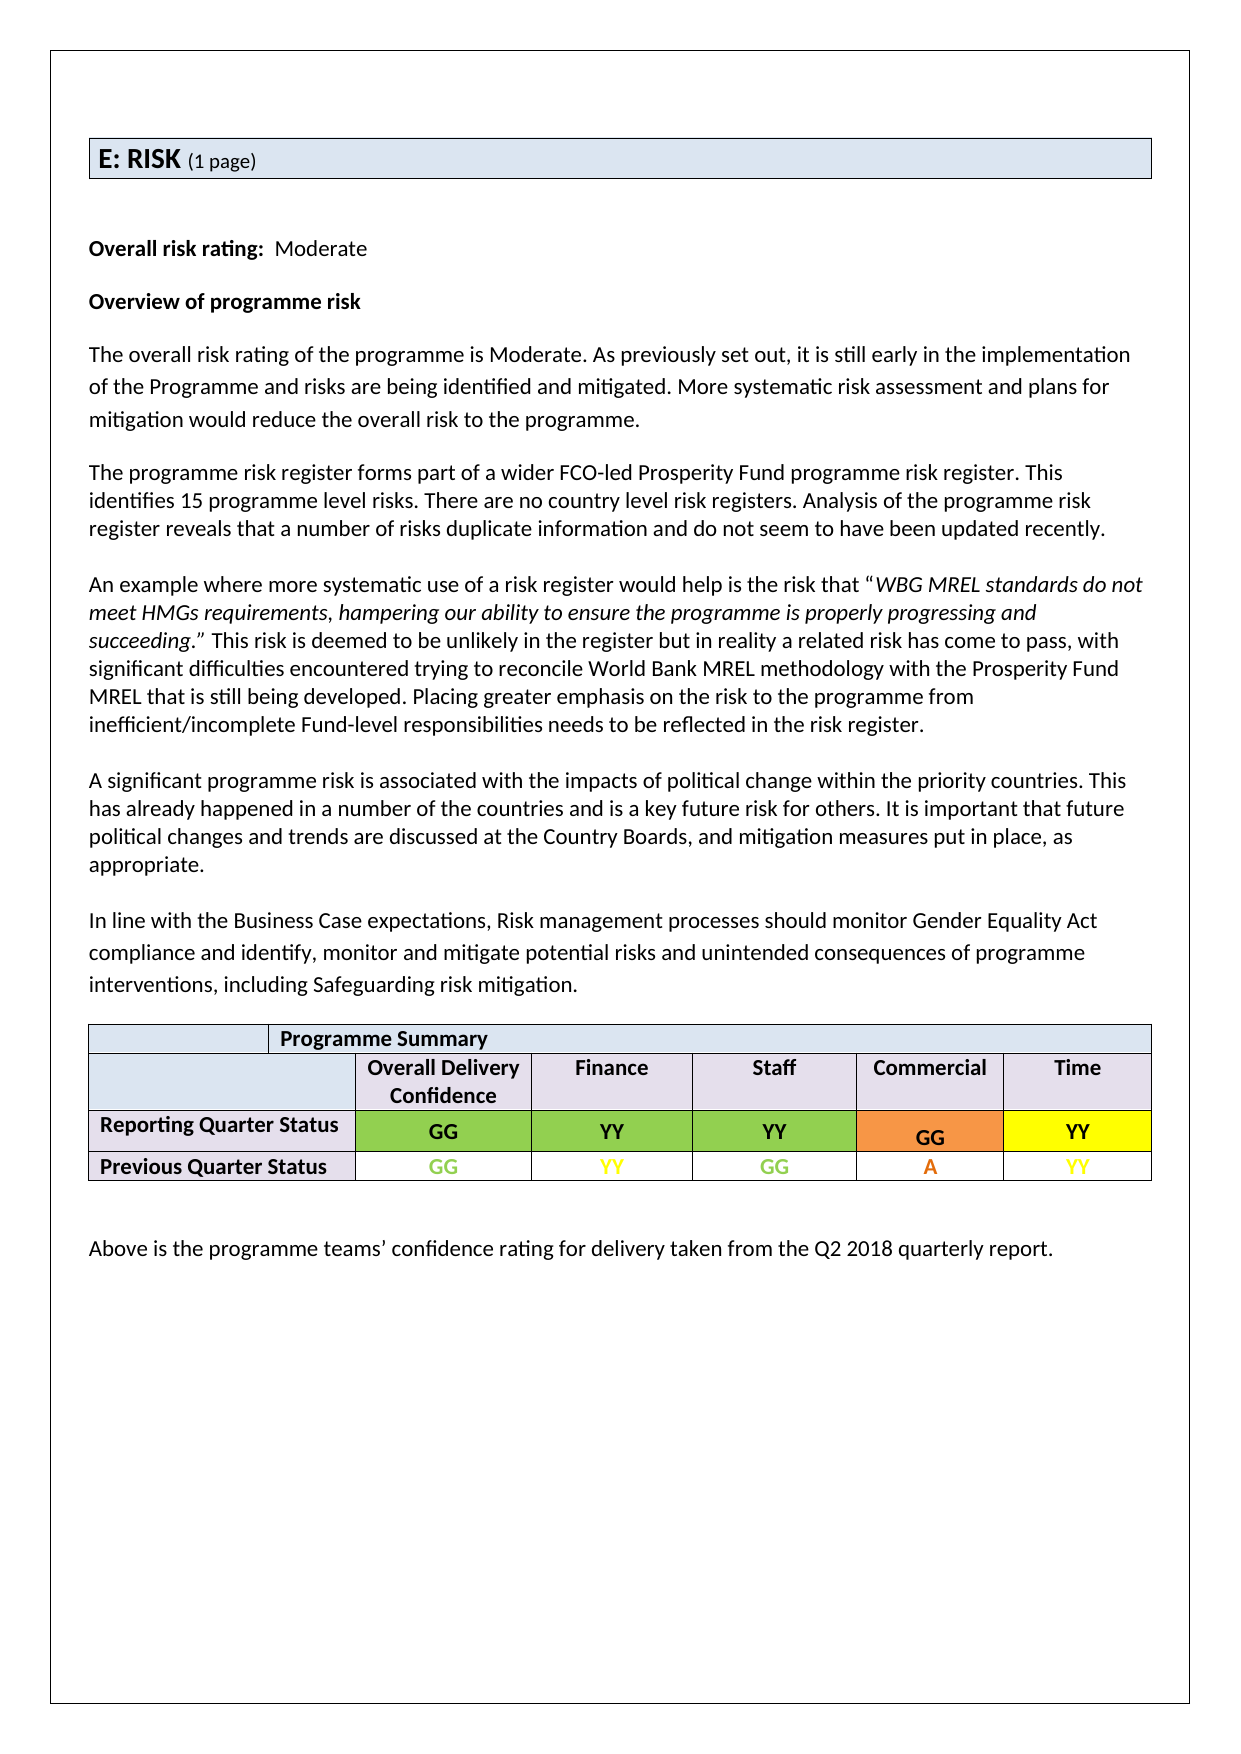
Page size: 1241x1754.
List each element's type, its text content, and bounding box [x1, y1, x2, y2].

text Above is the programme teams’ confidence rating for delivery taken from the Q2 2018 quarterly report. [89, 1234, 1152, 1262]
text A significant programme risk is associated with the impacts of political change within the priority countries. This has already happened in a number of the countries and is a key future risk for others. It is important that future political changes and trends are discussed at the Country Boards, and mitigation measures put in place, as appropriate. [89, 766, 1152, 878]
table_cell YY [693, 1111, 856, 1151]
table_cell YY [1004, 1111, 1151, 1151]
table_cell Staff [693, 1054, 856, 1109]
table_cell YY [532, 1152, 692, 1180]
table_cell Previous Quarter Status [89, 1152, 355, 1180]
table_cell Reporting Quarter Status [89, 1111, 355, 1151]
table_header [89, 1025, 268, 1052]
table_cell GG [356, 1111, 531, 1151]
table_cell YY [532, 1111, 692, 1151]
text Overall risk rating: Moderate [89, 234, 1152, 262]
table_cell Finance [532, 1054, 692, 1109]
table_cell GG [356, 1152, 531, 1180]
text An example where more systematic use of a risk register would help is the risk that “WBG MREL standards do not meet HMGs requirements, hampering our ability to ensure the programme is properly progressing and succeeding.” This risk is deemed to be unlikely in the register but in reality a related risk has come to pass, with significant difficulties encountered trying to reconcile World Bank MREL methodology with the Prosperity Fund MREL that is still being developed. Placing greater emphasis on the risk to the programme from inefficient/incomplete Fund-level responsibilities needs to be reflected in the risk register. [89, 570, 1152, 738]
table_cell YY [1004, 1152, 1151, 1180]
table_header Programme Summary [269, 1025, 1151, 1052]
text The programme risk register forms part of a wider FCO-led Prosperity Fund programme risk register. This identifies 15 programme level risks. There are no country level risk registers. Analysis of the programme risk register reveals that a number of risks duplicate information and do not seem to have been updated recently. [89, 458, 1152, 542]
table_cell A [857, 1152, 1003, 1180]
text In line with the Business Case expectations, Risk management processes should monitor Gender Equality Act compliance and identify, monitor and mitigate potential risks and unintended consequences of programme interventions, including Safeguarding risk mitigation. [89, 906, 1152, 998]
text Overview of programme risk [89, 287, 1152, 315]
text The overall risk rating of the programme is Moderate. As previously set out, it is still early in the implementation of the Programme and risks are being identified and mitigated. More systematic risk assessment and plans for mitigation would reduce the overall risk to the programme. [89, 340, 1152, 433]
text E: RISK (1 page) [90, 139, 1151, 178]
table_cell Commercial [857, 1054, 1003, 1109]
table_cell GG [693, 1152, 856, 1180]
table_cell Time [1004, 1054, 1151, 1109]
table_cell GG [857, 1111, 1003, 1151]
table_cell Overall Delivery Confidence [356, 1054, 531, 1109]
table_cell [89, 1054, 355, 1109]
